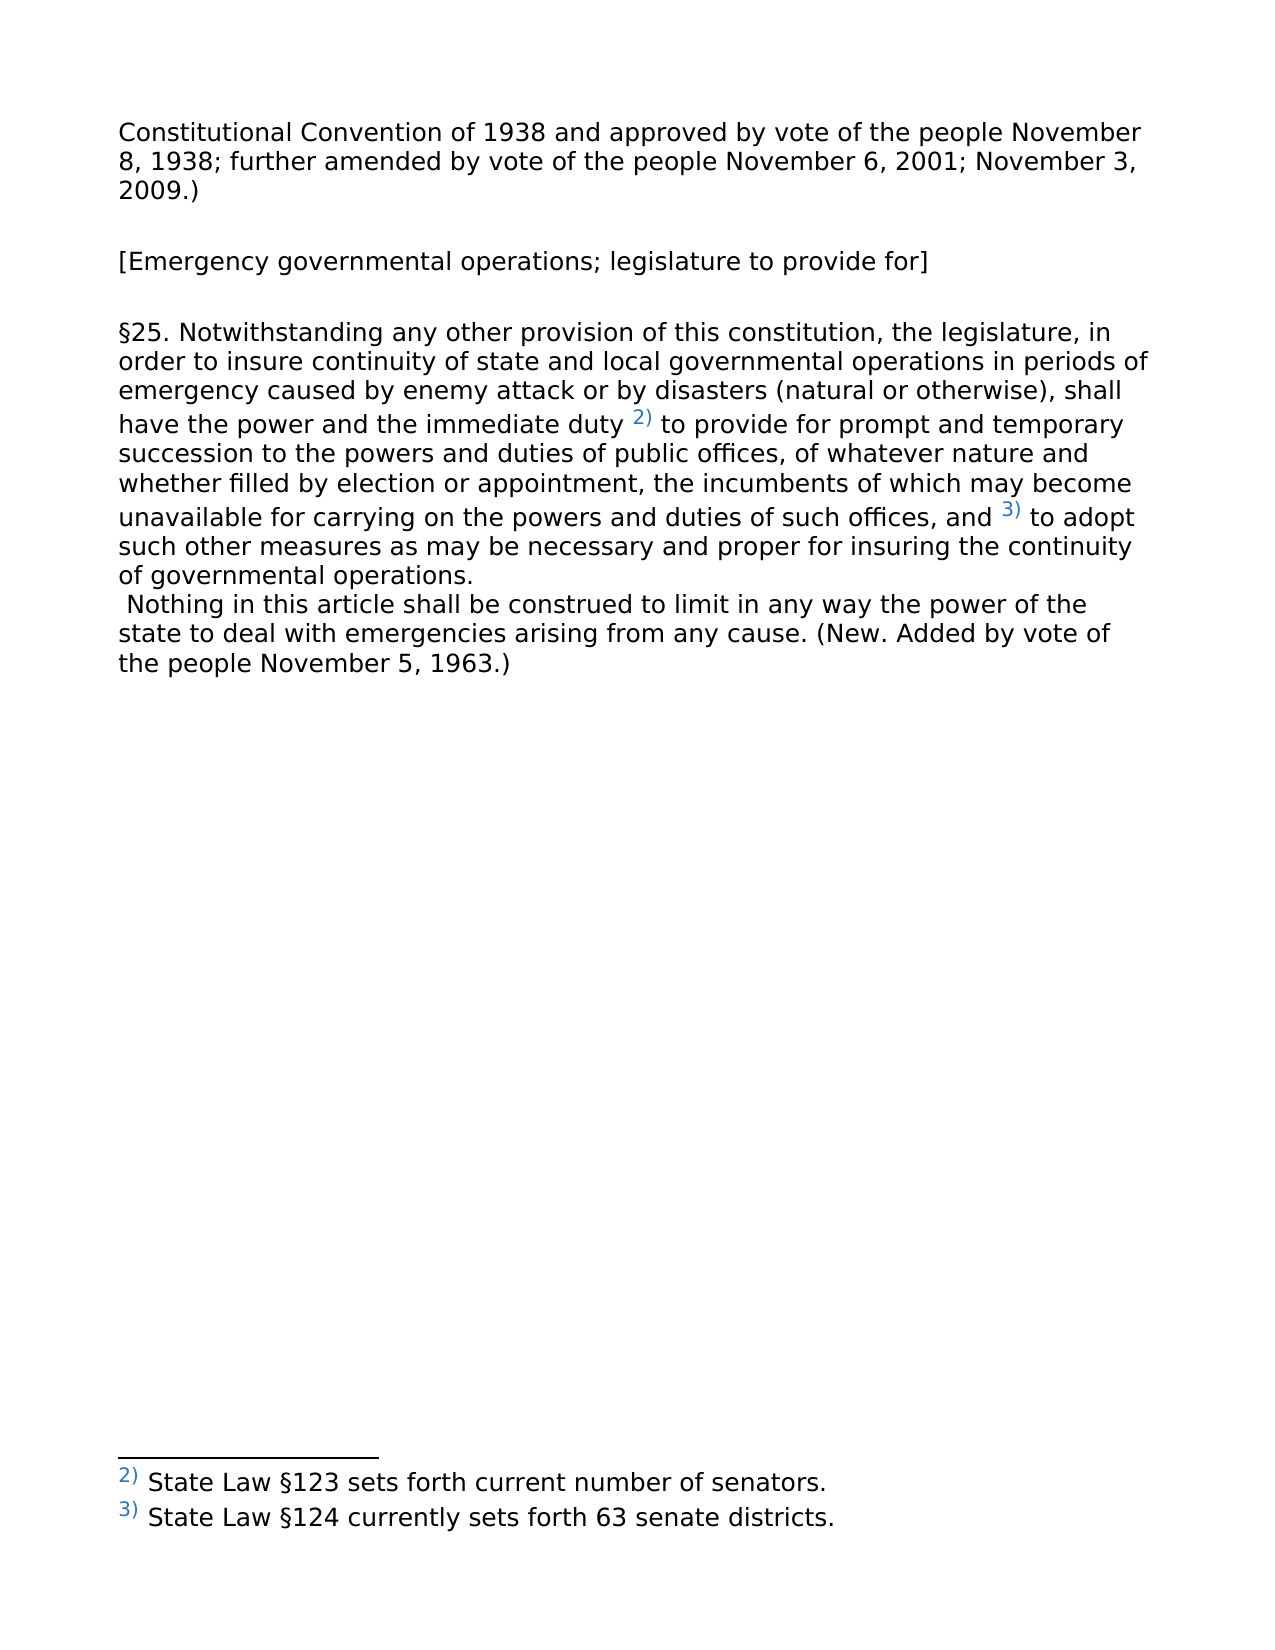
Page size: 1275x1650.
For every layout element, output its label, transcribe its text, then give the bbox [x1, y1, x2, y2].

text Constitutional Convention of 1938 and approved by vote of the people November 8, 1938; further amended by vote of the people November 6, 2001; November 3, 2009.) [118, 118, 1157, 235]
text [Emergency governmental operations; legislature to provide for] [118, 247, 1157, 306]
text §25. Notwithstanding any other provision of this constitution, the legislature, in order to insure continuity of state and local governmental operations in periods of emergency caused by enemy attack or by disasters (natural or otherwise), shall have the power and the immediate duty to provide for prompt and temporary succession to the powers and duties of public offices, of whatever nature and whether filled by election or appointment, the incumbents of which may become unavailable for carrying on the powers and duties of such offices, and to adopt such other measures as may be necessary and proper for insuring the continuity of governmental operations. Nothing in this article shall be construed to limit in any way the power of the state to deal with emergencies arising from any cause. (New. Added by vote of the people November 5, 1963.) [118, 318, 1157, 678]
text State Law §124 currently sets forth 63 senate districts. [118, 1498, 1157, 1532]
text State Law §123 sets forth current number of senators. [118, 1464, 1157, 1498]
